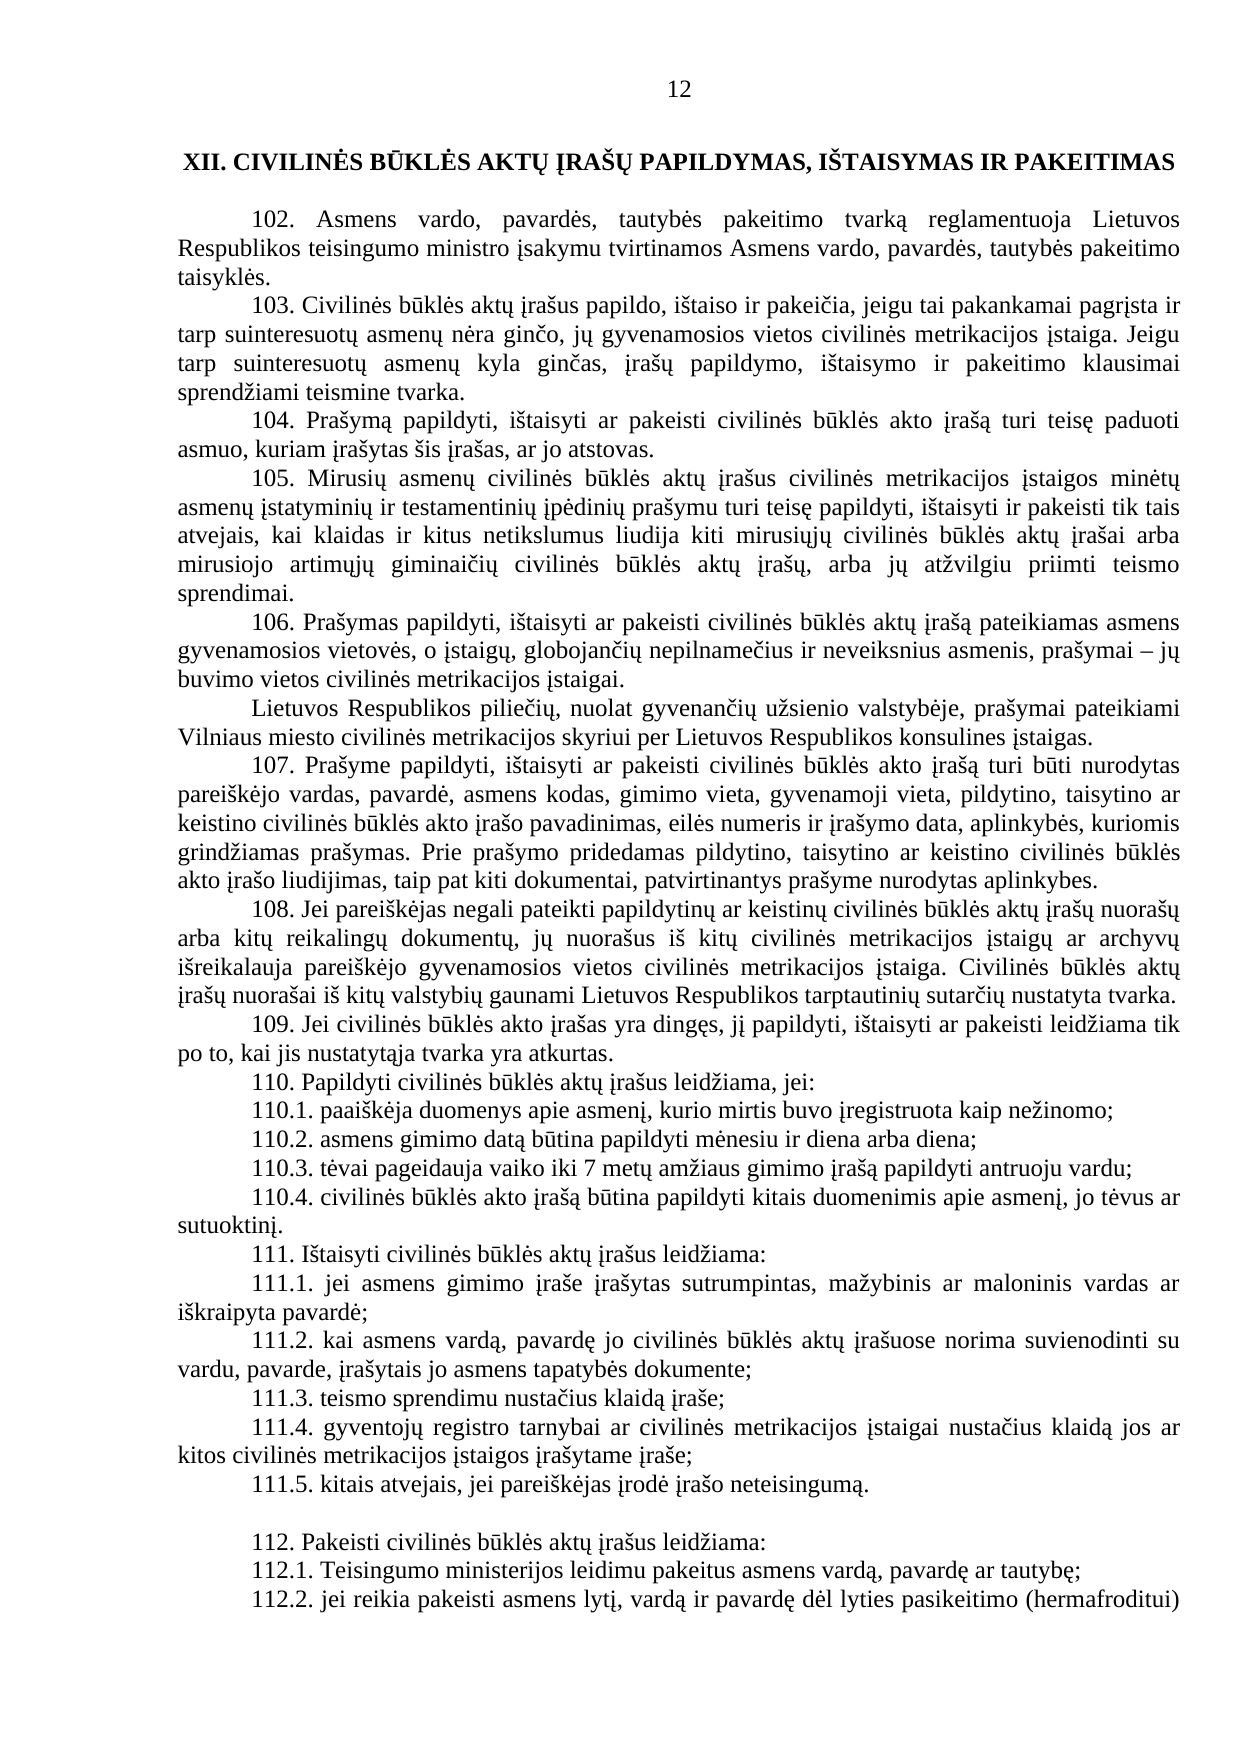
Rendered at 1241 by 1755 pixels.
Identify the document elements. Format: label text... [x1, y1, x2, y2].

text 105. Mirusių asmenų civilinės būklės aktų įrašus civilinės metrikacijos įstaigos minėtų asmenų įstatyminių ir testamentinių įpėdinių prašymu turi teisę papildyti, ištaisyti ir pakeisti tik tais atvejais, kai klaidas ir kitus netikslumus liudija kiti mirusiųjų civilinės būklės aktų įrašai arba mirusiojo artimųjų giminaičių civilinės būklės aktų įrašų, arba jų atžvilgiu priimti teismo sprendimai. [177, 463, 1181, 607]
text 110.1. paaiškėja duomenys apie asmenį, kurio mirtis buvo įregistruota kaip nežinomo; [177, 1096, 1181, 1124]
text 111.2. kai asmens vardą, pavardę jo civilinės būklės aktų įrašuose norima suvienodinti su vardu, pavarde, įrašytais jo asmens tapatybės dokumente; [177, 1326, 1181, 1383]
text XII. CIVILINĖS BŪKLĖS AKTŲ ĮRAŠŲ PAPILDYMAS, IŠTAISYMAS IR PAKEITIMAS [177, 147, 1181, 176]
text 110. Papildyti civilinės būklės aktų įrašus leidžiama, jei: [177, 1067, 1181, 1096]
text 112. Pakeisti civilinės būklės aktų įrašus leidžiama: [177, 1527, 1181, 1556]
text 107. Prašyme papildyti, ištaisyti ar pakeisti civilinės būklės akto įrašą turi būti nurodytas pareiškėjo vardas, pavardė, asmens kodas, gimimo vieta, gyvenamoji vieta, pildytino, taisytino ar keistino civilinės būklės akto įrašo pavadinimas, eilės numeris ir įrašymo data, aplinkybės, kuriomis grindžiamas prašymas. Prie prašymo pridedamas pildytino, taisytino ar keistino civilinės būklės akto įrašo liudijimas, taip pat kiti dokumentai, patvirtinantys prašyme nurodytas aplinkybes. [177, 751, 1181, 894]
text 111.1. jei asmens gimimo įraše įrašytas sutrumpintas, mažybinis ar maloninis vardas ar iškraipyta pavardė; [177, 1268, 1181, 1326]
text 108. Jei pareiškėjas negali pateikti papildytinų ar keistinų civilinės būklės aktų įrašų nuorašų arba kitų reikalingų dokumentų, jų nuorašus iš kitų civilinės metrikacijos įstaigų ar archyvų išreikalauja pareiškėjo gyvenamosios vietos civilinės metrikacijos įstaiga. Civilinės būklės aktų įrašų nuorašai iš kitų valstybių gaunami Lietuvos Respublikos tarptautinių sutarčių nustatyta tvarka. [177, 894, 1181, 1009]
text 102. Asmens vardo, pavardės, tautybės pakeitimo tvarką reglamentuoja Lietuvos Respublikos teisingumo ministro įsakymu tvirtinamos Asmens vardo, pavardės, tautybės pakeitimo taisyklės. [177, 204, 1181, 291]
text 106. Prašymas papildyti, ištaisyti ar pakeisti civilinės būklės aktų įrašą pateikiamas asmens gyvenamosios vietovės, o įstaigų, globojančių nepilnamečius ir neveiksnius asmenis, prašymai – jų buvimo vietos civilinės metrikacijos įstaigai. [177, 607, 1181, 693]
text 111. Ištaisyti civilinės būklės aktų įrašus leidžiama: [177, 1239, 1181, 1268]
text 109. Jei civilinės būklės akto įrašas yra dingęs, jį papildyti, ištaisyti ar pakeisti leidžiama tik po to, kai jis nustatytąja tvarka yra atkurtas. [177, 1009, 1181, 1067]
text 111.5. kitais atvejais, jei pareiškėjas įrodė įrašo neteisingumą. [177, 1469, 1181, 1498]
text 111.3. teismo sprendimu nustačius klaidą įraše; [177, 1383, 1181, 1412]
text Lietuvos Respublikos piliečių, nuolat gyvenančių užsienio valstybėje, prašymai pateikiami Vilniaus miesto civilinės metrikacijos skyriui per Lietuvos Respublikos konsulines įstaigas. [177, 693, 1181, 751]
text 112.2. jei reikia pakeisti asmens lytį, vardą ir pavardę dėl lyties pasikeitimo (hermafroditui) [177, 1584, 1181, 1613]
text 110.4. civilinės būklės akto įrašą būtina papildyti kitais duomenimis apie asmenį, jo tėvus ar sutuoktinį. [177, 1182, 1181, 1239]
text 104. Prašymą papildyti, ištaisyti ar pakeisti civilinės būklės akto įrašą turi teisę paduoti asmuo, kuriam įrašytas šis įrašas, ar jo atstovas. [177, 406, 1181, 463]
text 112.1. Teisingumo ministerijos leidimu pakeitus asmens vardą, pavardę ar tautybę; [177, 1556, 1181, 1584]
text 110.2. asmens gimimo datą būtina papildyti mėnesiu ir diena arba diena; [177, 1124, 1181, 1153]
text 103. Civilinės būklės aktų įrašus papildo, ištaiso ir pakeičia, jeigu tai pakankamai pagrįsta ir tarp suinteresuotų asmenų nėra ginčo, jų gyvenamosios vietos civilinės metrikacijos įstaiga. Jeigu tarp suinteresuotų asmenų kyla ginčas, įrašų papildymo, ištaisymo ir pakeitimo klausimai sprendžiami teismine tvarka. [177, 291, 1181, 406]
text 111.4. gyventojų registro tarnybai ar civilinės metrikacijos įstaigai nustačius klaidą jos ar kitos civilinės metrikacijos įstaigos įrašytame įraše; [177, 1412, 1181, 1469]
text 110.3. tėvai pageidauja vaiko iki 7 metų amžiaus gimimo įrašą papildyti antruoju vardu; [177, 1153, 1181, 1182]
